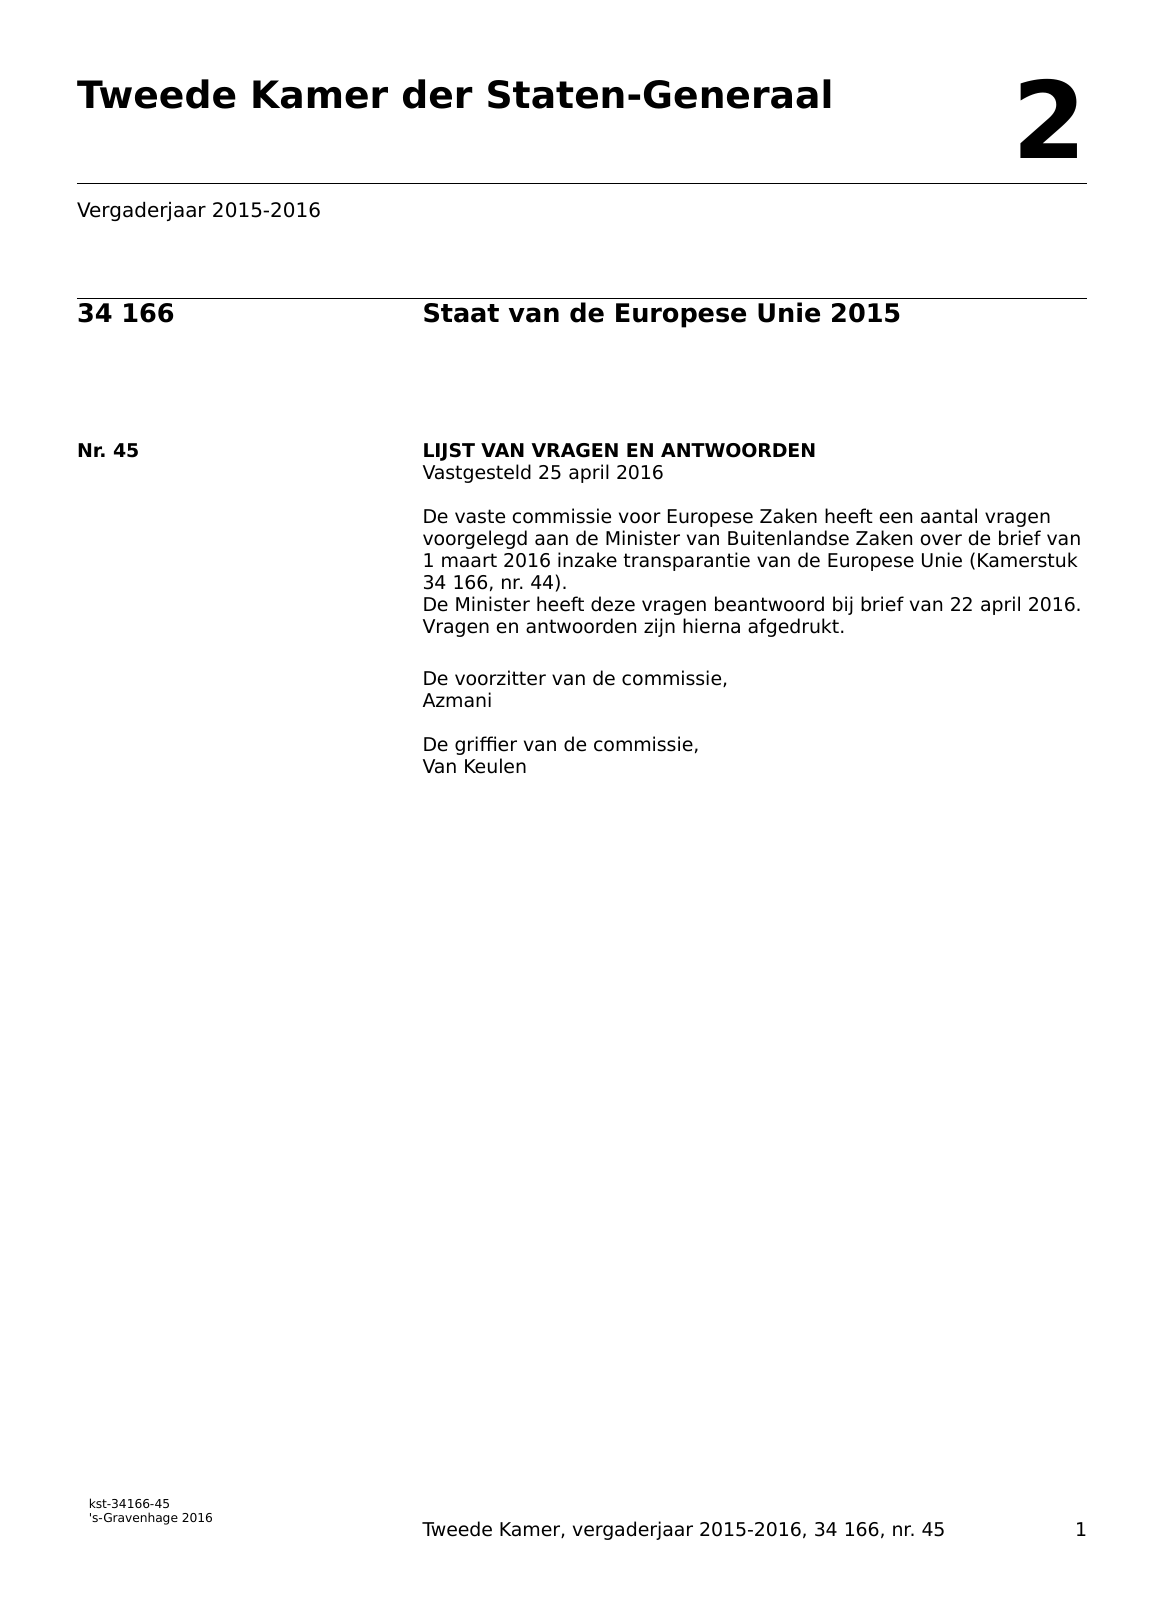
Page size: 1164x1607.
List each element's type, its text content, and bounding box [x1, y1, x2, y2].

text kst-34166-45 [88, 1497, 323, 1511]
text De vaste commissie voor Europese Zaken heeft een aantal vragen voorgelegd aan de Minister van Buitenlandse Zaken over de brief van 1 maart 2016 inzake transparantie van de Europese Unie (Kamerstuk 34 166, nr. 44). [422, 506, 1087, 594]
text De griffier van de commissie, Van Keulen [422, 734, 1087, 778]
table_header 2 [886, 59, 1087, 183]
subtitle 34 166 Staat van de Europese Unie 2015 [77, 299, 1087, 329]
subtitle Nr. 45 LIJST VAN VRAGEN EN ANTWOORDEN [77, 440, 1087, 462]
text Vastgesteld 25 april 2016 [422, 462, 1087, 484]
table_cell Vergaderjaar 2015-2016 [77, 184, 1087, 298]
text De Minister heeft deze vragen beantwoord bij brief van 22 april 2016. Vragen en antwoorden zijn hierna afgedrukt. [422, 594, 1087, 638]
text 's-Gravenhage 2016 [88, 1511, 323, 1525]
text De voorzitter van de commissie, Azmani [422, 668, 1087, 712]
table_header Tweede Kamer der Staten-Generaal [77, 59, 886, 183]
